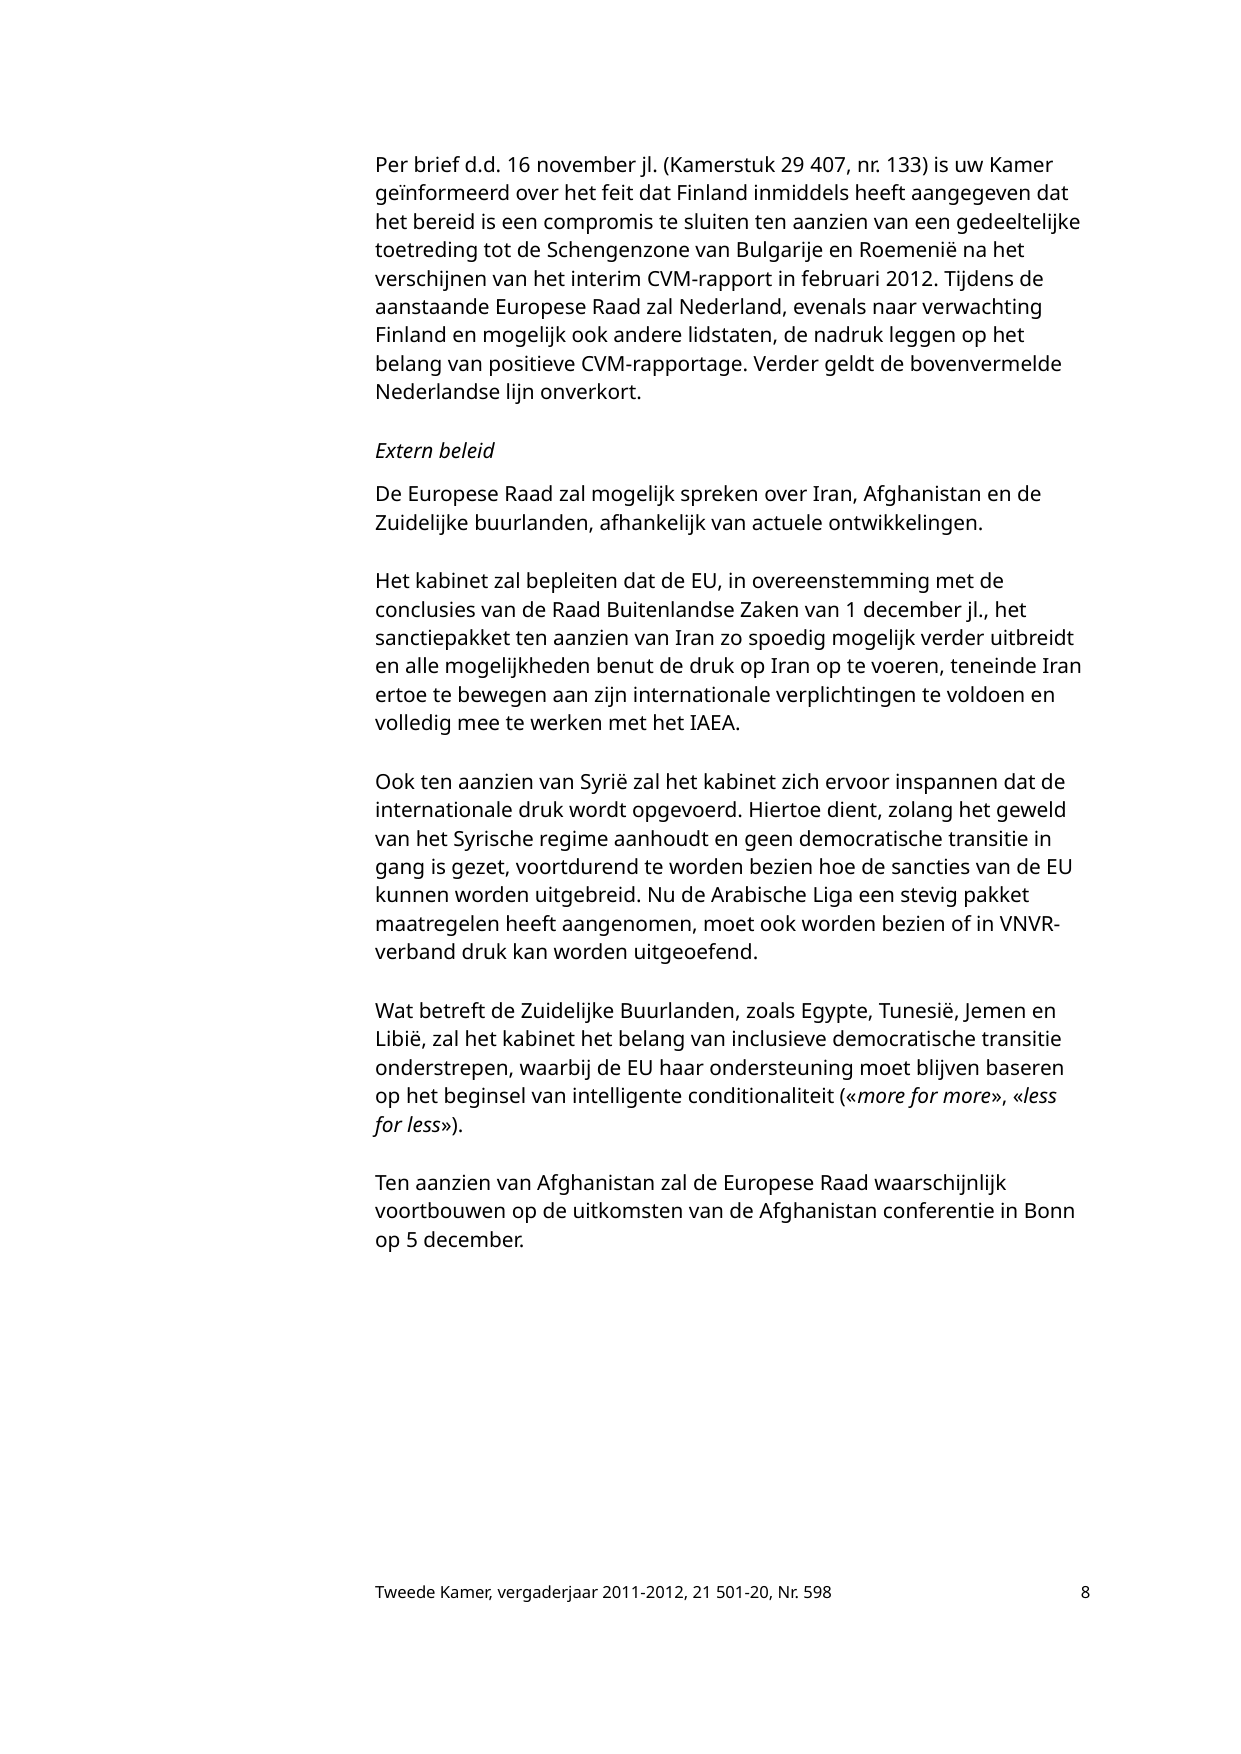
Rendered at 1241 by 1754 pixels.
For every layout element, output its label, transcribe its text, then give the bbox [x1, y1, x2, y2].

text Ook ten aanzien van Syrië zal het kabinet zich ervoor inspannen dat de internationale druk wordt opgevoerd. Hiertoe dient, zolang het geweld van het Syrische regime aanhoudt en geen democratische transitie in gang is gezet, voortdurend te worden bezien hoe de sancties van de EU kunnen worden uitgebreid. Nu de Arabische Liga een stevig pakket maatregelen heeft aangenomen, moet ook worden bezien of in VNVR-verband druk kan worden uitgeoefend. [375, 911, 1090, 1110]
text Per brief d.d. 16 november jl. (Kamerstuk 29 407, nr. 133) is uw Kamer geïnformeerd over het feit dat Finland inmiddels heeft aangegeven dat het bereid is een compromis te sluiten ten aanzien van een gedeeltelijke toetreding tot de Schengenzone van Bulgarije en Roemenië na het verschijnen van het interim CVM-rapport in februari 2012. Tijdens de aanstaande Europese Raad zal Nederland, evenals naar verwachting Finland en mogelijk ook andere lidstaten, de nadruk leggen op het belang van positieve CVM-rapportage. Verder geldt de bovenvermelde Nederlandse lijn onverkort. [375, 294, 1090, 550]
text Wat betreft de Zuidelijke Buurlanden, zoals Egypte, Tunesië, Jemen en Libië, zal het kabinet het belang van inclusieve democratische transitie onderstrepen, waarbij de EU haar ondersteuning moet blijven baseren op het beginsel van intelligente conditionaliteit («more for more», «less for less»). [375, 1140, 1090, 1282]
text De Europese Raad zal mogelijk spreken over Iran, Afghanistan en de Zuidelijke buurlanden, afhankelijk van actuele ontwikkelingen. [375, 623, 1090, 680]
text Extern beleid [375, 580, 1090, 608]
text Ten aanzien van Afghanistan zal de Europese Raad waarschijnlijk voortbouwen op de uitkomsten van de Afghanistan conferentie in Bonn op 5 december. [375, 1312, 1090, 1397]
text Dit onderwerp is geagendeerd voor de Europese Raad omdat er sinds de Europese Raad van 23 oktober jl. geen overeenstemming is bereikt tussen alle Lidstaten over (gedeeltelijke) toetreding van Bulgarije en Roemenië tot de Schengenzone. Voor Nederland blijft het een voorwaarde dat beide lidstaten onomkeerbare en duurzame vooruitgang laten zien als het gaat om hervormingen van de rechtsstaat en bestrijding van corruptie en, in Bulgarije, georganiseerde criminaliteit. [375, 150, 1090, 264]
text Het kabinet zal bepleiten dat de EU, in overeenstemming met de conclusies van de Raad Buitenlandse Zaken van 1 december jl., het sanctiepakket ten aanzien van Iran zo spoedig mogelijk verder uitbreidt en alle mogelijkheden benut de druk op Iran op te voeren, teneinde Iran ertoe te bewegen aan zijn internationale verplichtingen te voldoen en volledig mee te werken met het IAEA. [375, 710, 1090, 881]
